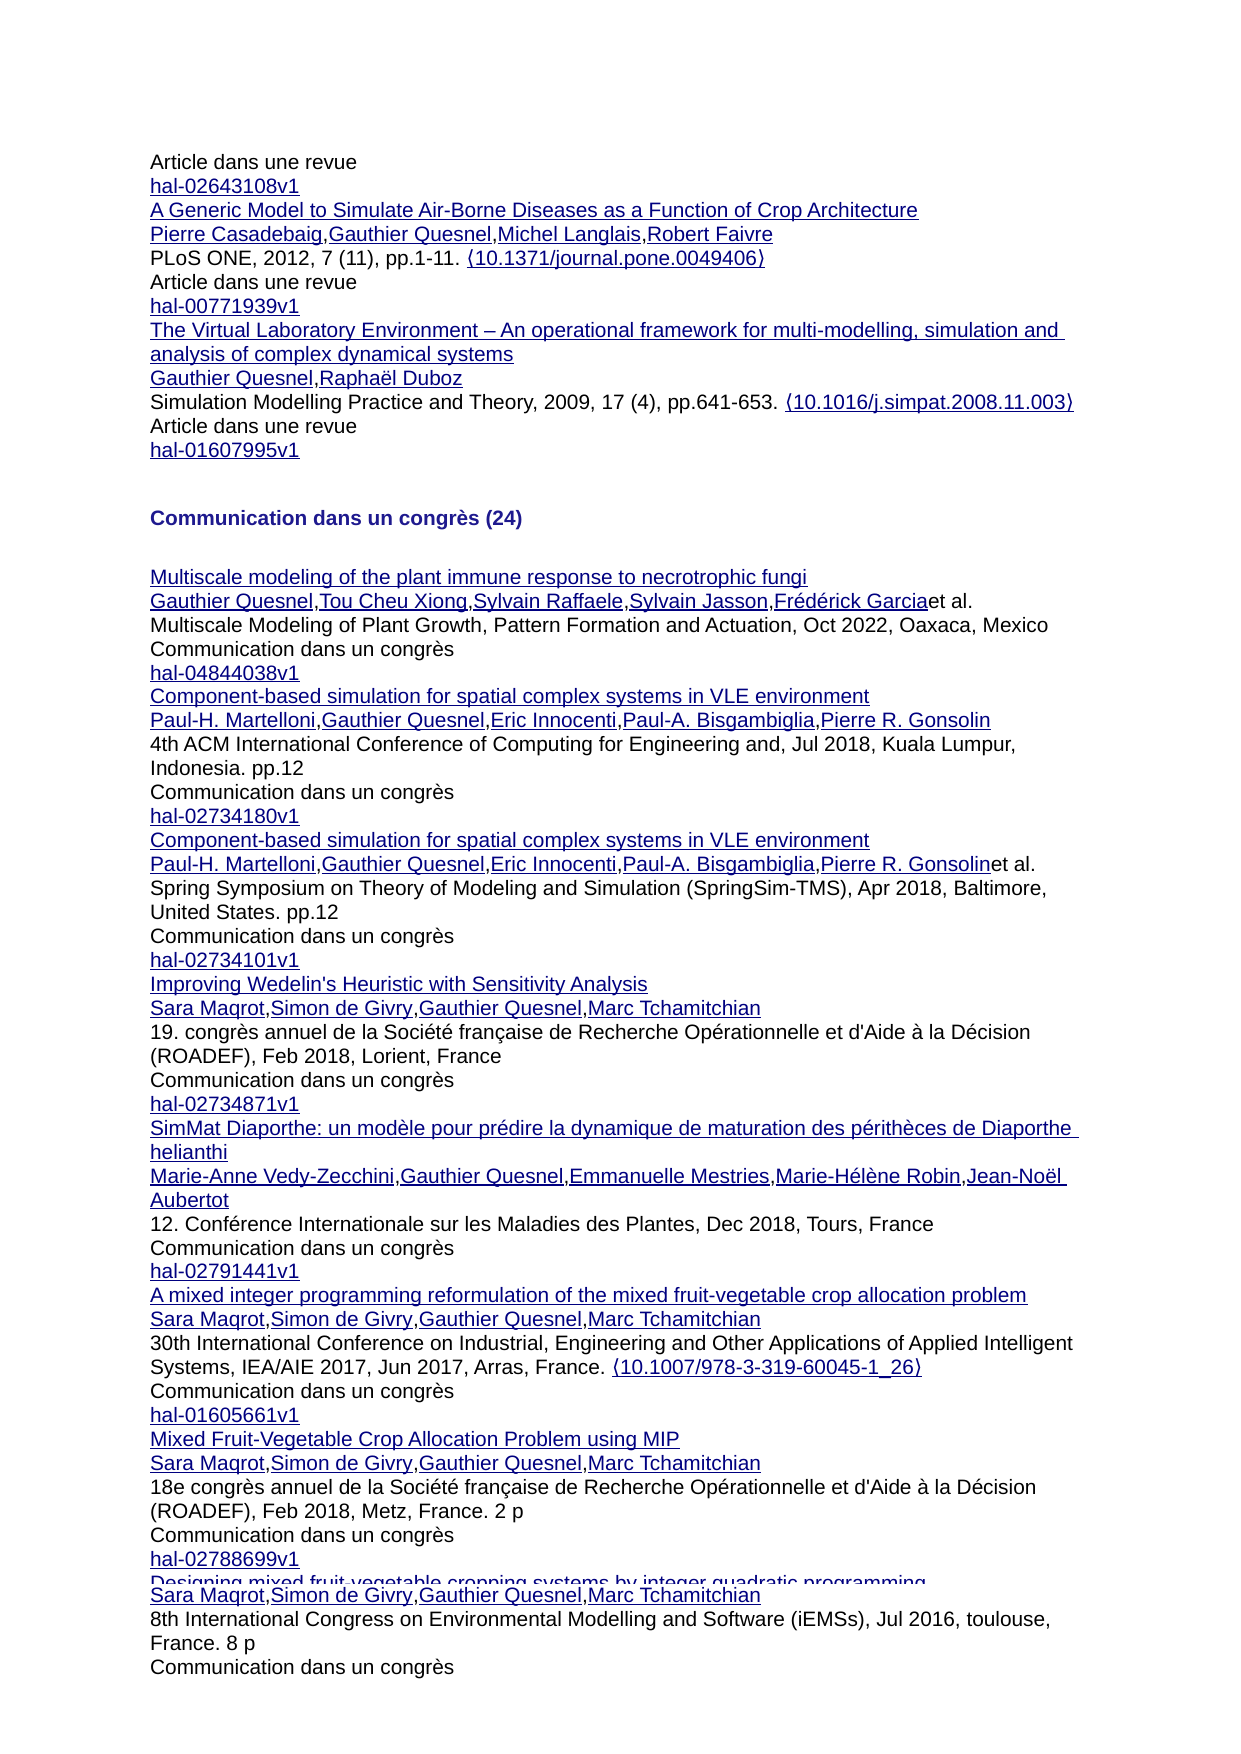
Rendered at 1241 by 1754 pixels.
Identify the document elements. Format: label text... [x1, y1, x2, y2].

table_cell Component-based simulation for spatial complex systems in VLE environment Paul-H. Martelloni,Gauthier Quesnel,Eric Innocenti,Paul-A. Bisgambiglia,Pierre R. Gonsolinet al. Spring Symposium on Theory of Modeling and Simulation (SpringSim-TMS), Apr 2018, Baltimore, United States. pp.12 Communication dans un congrès hal-02734101v1 [150, 828, 1090, 972]
table_header Multiscale modeling of the plant immune response to necrotrophic fungi Gauthier Quesnel,Tou Cheu Xiong,Sylvain Raffaele,Sylvain Jasson,Frédérick Garciaet al. Multiscale Modeling of Plant Growth, Pattern Formation and Actuation, Oct 2022, Oaxaca, Mexico Communication dans un congrès hal-04844038v1 [150, 565, 1090, 684]
table_cell Improving Wedelin's Heuristic with Sensitivity Analysis Sara Maqrot,Simon de Givry,Gauthier Quesnel,Marc Tchamitchian 19. congrès annuel de la Société française de Recherche Opérationnelle et d'Aide à la Décision (ROADEF), Feb 2018, Lorient, France Communication dans un congrès hal-02734871v1 [150, 972, 1090, 1116]
table_cell Article dans une revue hal-02643108v1 [150, 150, 1090, 198]
subtitle Communication dans un congrès (24) [150, 506, 1090, 530]
table_cell The Virtual Laboratory Environment – An operational framework for multi-modelling, simulation and analysis of complex dynamical systems Gauthier Quesnel,Raphaël Duboz Simulation Modelling Practice and Theory, 2009, 17 (4), pp.641-653. ⟨10.1016/j.simpat.2008.11.003⟩ Article dans une revue hal-01607995v1 [150, 318, 1090, 461]
table_cell Mixed Fruit-Vegetable Crop Allocation Problem using MIP Sara Maqrot,Simon de Givry,Gauthier Quesnel,Marc Tchamitchian 18e congrès annuel de la Société française de Recherche Opérationnelle et d'Aide à la Décision (ROADEF), Feb 2018, Metz, France. 2 p Communication dans un congrès hal-02788699v1 [150, 1427, 1090, 1571]
table_cell Designing mixed fruit-vegetable cropping systems by integer quadratic programming Sara Maqrot,Simon de Givry,Gauthier Quesnel,Marc Tchamitchian 8th International Congress on Environmental Modelling and Software (iEMSs), Jul 2016, toulouse, France. 8 p Communication dans un congrès [150, 1571, 1090, 1679]
table_cell A mixed integer programming reformulation of the mixed fruit-vegetable crop allocation problem Sara Maqrot,Simon de Givry,Gauthier Quesnel,Marc Tchamitchian 30th International Conference on Industrial, Engineering and Other Applications of Applied Intelligent Systems, IEA/AIE 2017, Jun 2017, Arras, France. ⟨10.1007/978-3-319-60045-1_26⟩ Communication dans un congrès hal-01605661v1 [150, 1283, 1090, 1427]
table_cell A Generic Model to Simulate Air-Borne Diseases as a Function of Crop Architecture Pierre Casadebaig,Gauthier Quesnel,Michel Langlais,Robert Faivre PLoS ONE, 2012, 7 (11), pp.1-11. ⟨10.1371/journal.pone.0049406⟩ Article dans une revue hal-00771939v1 [150, 198, 1090, 318]
table_cell SimMat Diaporthe: un modèle pour prédire la dynamique de maturation des périthèces de Diaporthe helianthi Marie-Anne Vedy-Zecchini,Gauthier Quesnel,Emmanuelle Mestries,Marie-Hélène Robin,Jean-Noël Aubertot 12. Conférence Internationale sur les Maladies des Plantes, Dec 2018, Tours, France Communication dans un congrès hal-02791441v1 [150, 1116, 1090, 1283]
table_cell Component-based simulation for spatial complex systems in VLE environment Paul-H. Martelloni,Gauthier Quesnel,Eric Innocenti,Paul-A. Bisgambiglia,Pierre R. Gonsolin 4th ACM International Conference of Computing for Engineering and, Jul 2018, Kuala Lumpur, Indonesia. pp.12 Communication dans un congrès hal-02734180v1 [150, 684, 1090, 828]
